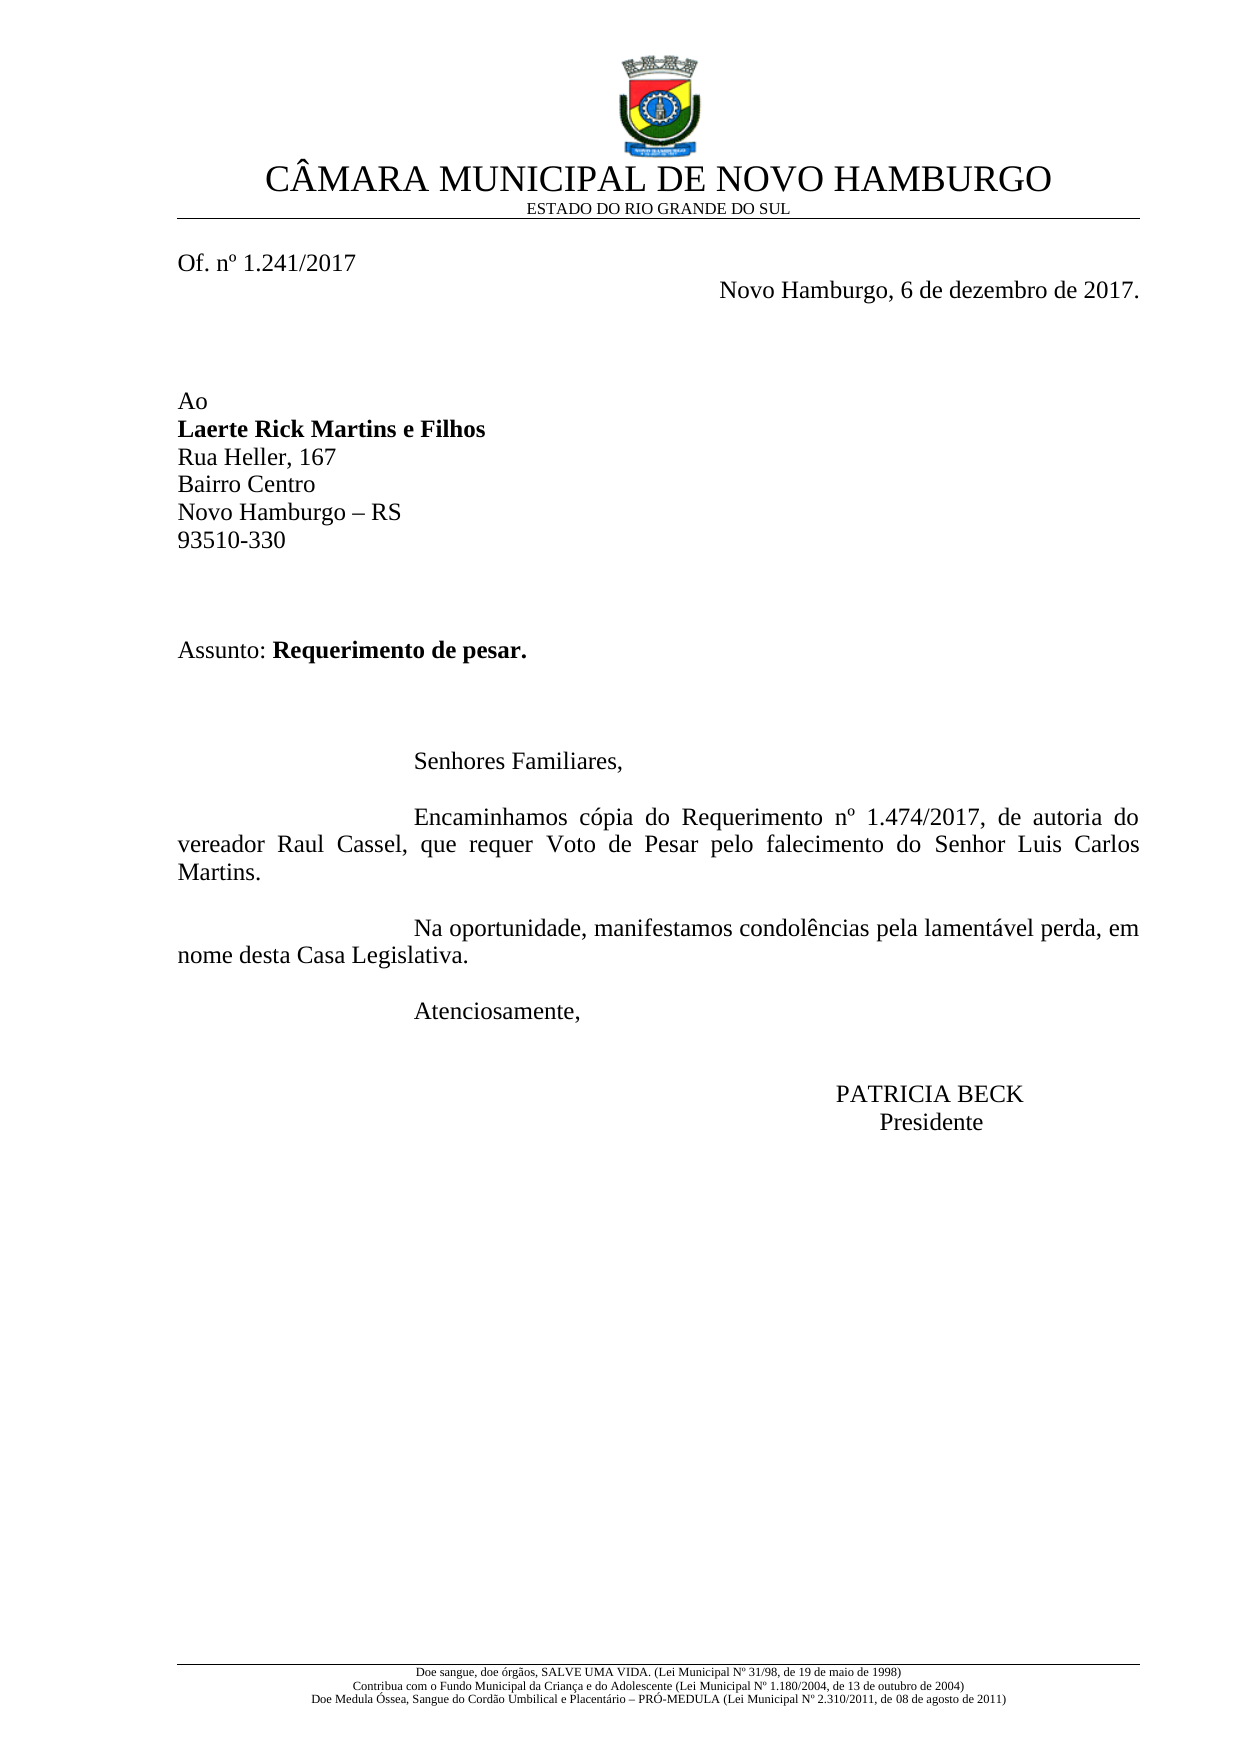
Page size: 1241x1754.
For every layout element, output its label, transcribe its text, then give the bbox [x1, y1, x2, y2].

text PATRICIA BECK [179, 1080, 1140, 1108]
text Presidente [179, 1108, 1140, 1135]
text Novo Hamburgo, 6 de dezembro de 2017. [177, 276, 1140, 304]
text Rua Heller, 167 [177, 443, 1140, 470]
text Novo Hamburgo – RS [177, 498, 1140, 526]
picture [612, 47, 705, 163]
text 93510-330 [177, 526, 1140, 553]
text Bairro Centro [177, 470, 1140, 498]
text Ao [177, 387, 1140, 415]
text Atenciosamente, [177, 997, 1140, 1024]
text Na oportunidade, manifestamos condolências pela lamentável perda, em nome desta Casa Legislativa. [177, 914, 1140, 969]
text Senhores Familiares, [177, 747, 1140, 775]
text Of. nº 1.241/2017 [177, 249, 1140, 276]
text Encaminhamos cópia do Requerimento nº 1.474/2017, de autoria do vereador Raul Cassel, que requer Voto de Pesar pelo falecimento do Senhor Luis Carlos Martins. [177, 803, 1140, 886]
text Laerte Rick Martins e Filhos [177, 415, 1140, 443]
text Assunto: Requerimento de pesar. [177, 637, 1140, 664]
